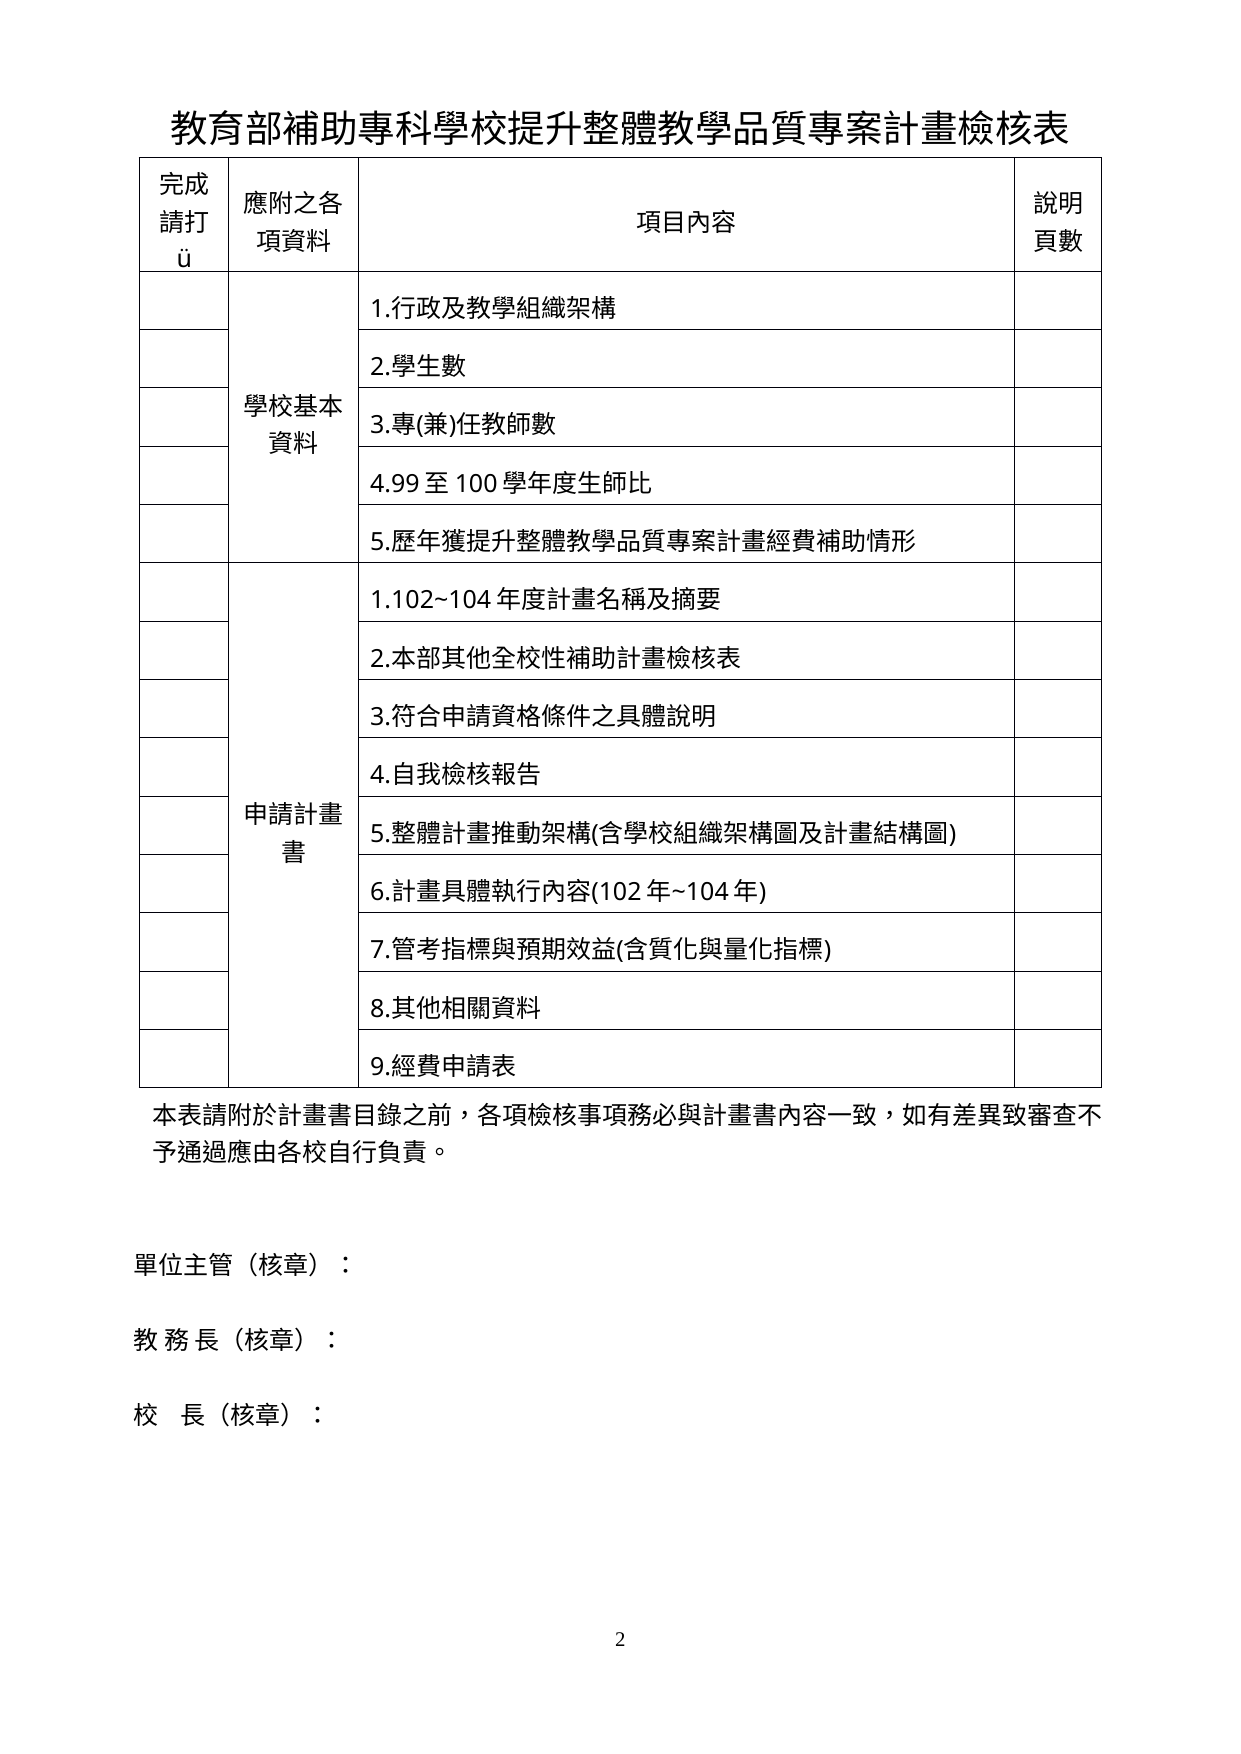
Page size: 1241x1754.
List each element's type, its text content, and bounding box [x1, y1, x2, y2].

table_cell 1.102~104年度計畫名稱及摘要 [359, 563, 1014, 621]
table_cell [1015, 447, 1101, 504]
text 教育部補助專科學校提升整體教學品質專案計畫檢核表 [133, 82, 1107, 157]
table_cell [140, 505, 228, 562]
table_cell [140, 797, 228, 854]
table_cell [140, 972, 228, 1029]
table_cell [140, 272, 228, 329]
table_cell [140, 622, 228, 679]
table_header 應附之各項資料 [229, 158, 358, 271]
table_cell 7.管考指標與預期效益(含質化與量化指標) [359, 913, 1014, 971]
table_cell [140, 388, 228, 446]
table_cell [1015, 272, 1101, 329]
table_cell [140, 1030, 228, 1087]
table_cell 4.自我檢核報告 [359, 738, 1014, 796]
table_cell 4.99至100學年度生師比 [359, 447, 1014, 504]
table_cell [1015, 972, 1101, 1029]
table_header 完成 請打ü [140, 158, 228, 271]
text 教 務 長（核章）： [133, 1313, 1107, 1351]
text 單位主管（核章）： [133, 1238, 1107, 1276]
table_cell [1015, 505, 1101, 562]
table_cell [1015, 1030, 1101, 1087]
table_cell [140, 447, 228, 504]
table_cell 5.整體計畫推動架構(含學校組織架構圖及計畫結構圖) [359, 797, 1014, 854]
table_cell 學校基本 資料 [229, 272, 358, 562]
table_cell 3.符合申請資格條件之具體說明 [359, 680, 1014, 737]
table_cell 申請計畫書 [229, 563, 358, 1087]
table_cell [140, 330, 228, 387]
text 本表請附於計畫書目錄之前，各項檢核事項務必與計畫書內容一致，如有差異致審查不予通過應由各校自行負責。 [152, 1088, 1107, 1163]
text 校 長（核章）： [133, 1388, 1107, 1426]
table_cell 8.其他相關資料 [359, 972, 1014, 1029]
table_cell [1015, 797, 1101, 854]
table_header 說明 頁數 [1015, 158, 1101, 271]
table_cell [1015, 388, 1101, 446]
table_cell [140, 913, 228, 971]
table_cell 2.本部其他全校性補助計畫檢核表 [359, 622, 1014, 679]
table_cell 3.專(兼)任教師數 [359, 388, 1014, 446]
table_cell [1015, 855, 1101, 912]
table_cell [1015, 563, 1101, 621]
table_cell [140, 855, 228, 912]
table_cell [1015, 680, 1101, 737]
table_cell [1015, 738, 1101, 796]
table_cell 6.計畫具體執行內容(102年~104年) [359, 855, 1014, 912]
table_cell [140, 563, 228, 621]
table_cell [1015, 622, 1101, 679]
table_cell 5.歷年獲提升整體教學品質專案計畫經費補助情形 [359, 505, 1014, 562]
table_cell 9.經費申請表 [359, 1030, 1014, 1087]
table_cell [1015, 913, 1101, 971]
table_cell 2.學生數 [359, 330, 1014, 387]
table_header 項目內容 [359, 158, 1014, 271]
table_cell [1015, 330, 1101, 387]
table_cell [140, 680, 228, 737]
table_cell 1.行政及教學組織架構 [359, 272, 1014, 329]
table_cell [140, 738, 228, 796]
